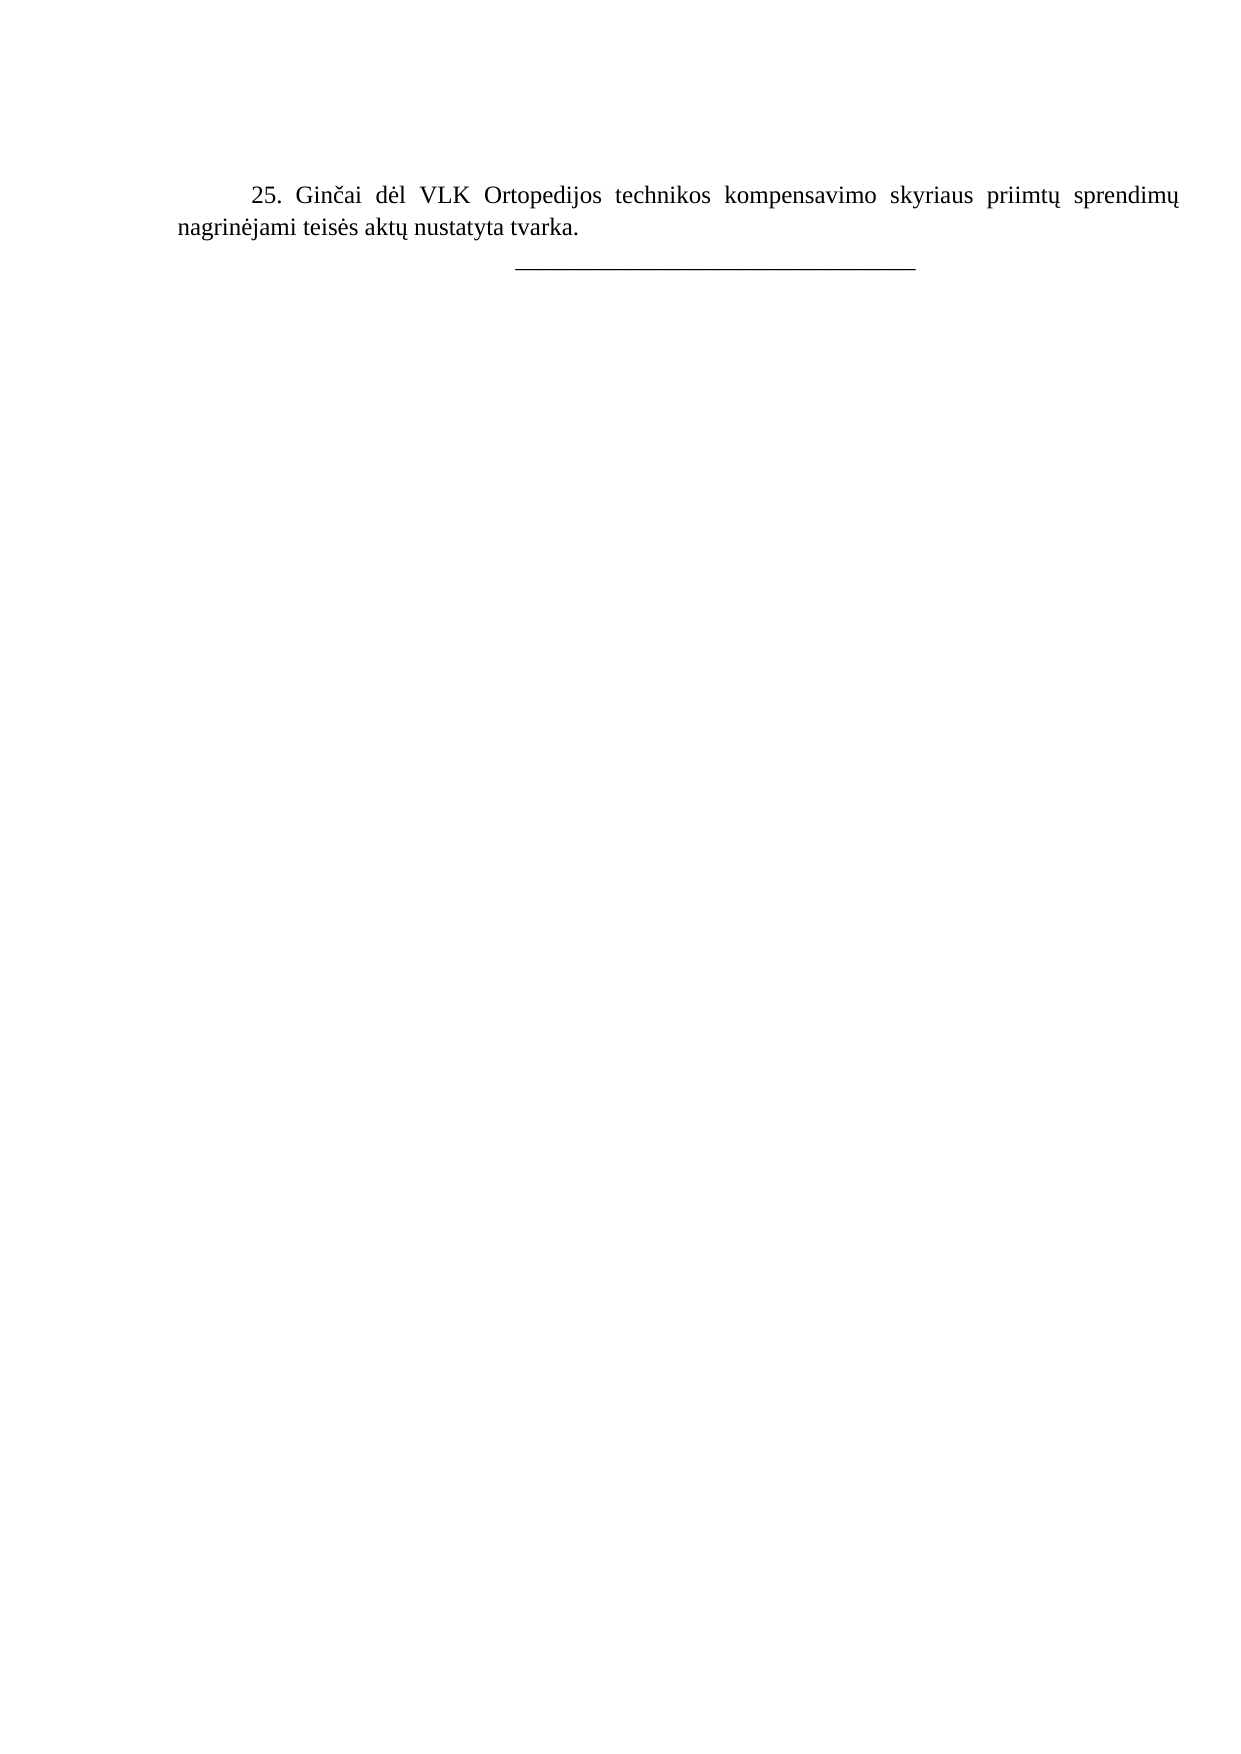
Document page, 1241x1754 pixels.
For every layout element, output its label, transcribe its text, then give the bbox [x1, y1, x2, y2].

text 25. Ginčai dėl VLK Ortopedijos technikos kompensavimo skyriaus priimtų sprendimų nagrinėjami teisės aktų nustatyta tvarka. [177, 177, 1180, 242]
text ________________________________ [251, 242, 1180, 274]
